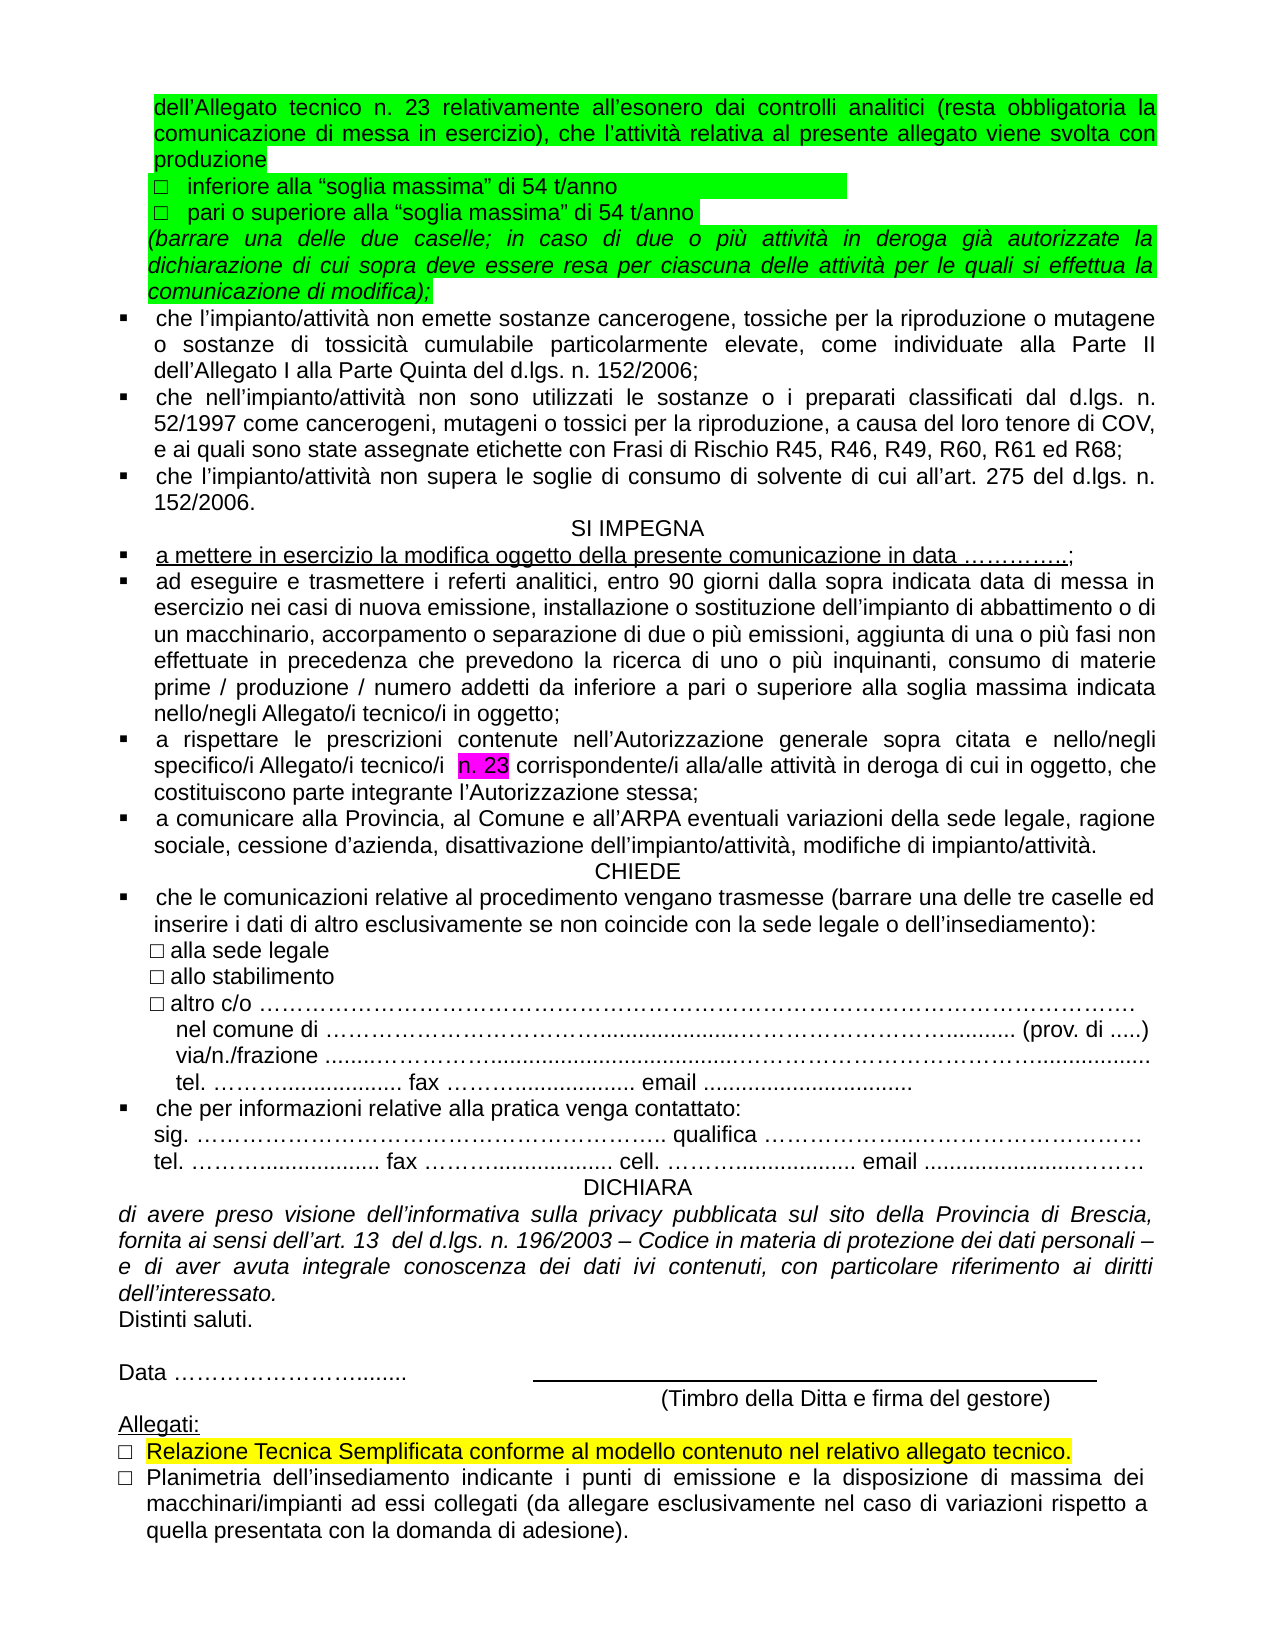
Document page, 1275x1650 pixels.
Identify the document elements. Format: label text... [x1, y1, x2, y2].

list che l’impianto/attività non emette sostanze cancerogene, tossiche per la riproduzione o mutagene o sostanze di tossicità cumulabile particolarmente elevate, come individuate alla Parte II dell’Allegato I alla Parte Quinta del d.lgs. n. 152/2006; [118, 304, 1157, 383]
list che l’impianto/attività non supera le soglie di consumo di solvente di cui all’art. 275 del d.lgs. n. 152/2006. [118, 463, 1157, 515]
list che le comunicazioni relative al procedimento vengano trasmesse (barrare una delle tre caselle ed inserire i dati di altro esclusivamente se non coincide con la sede legale o dell’insediamento): [118, 884, 1157, 937]
text □ alla sede legale [118, 937, 1157, 963]
list a mettere in esercizio la modifica oggetto della presente comunicazione in data …………..; [118, 542, 1157, 568]
list dell’Allegato tecnico n. 23 relativamente all’esonero dai controlli analitici (resta obbligatoria la comunicazione di messa in esercizio), che l’attività relativa al presente allegato viene svolta con produzione [118, 94, 1157, 173]
list che nell’impianto/attività non sono utilizzati le sostanze o i preparati classificati dal d.lgs. n. 52/1997 come cancerogeni, mutageni o tossici per la riproduzione, a causa del loro tenore di COV, e ai quali sono state assegnate etichette con Frasi di Rischio R45, R46, R49, R60, R61 ed R68; [118, 383, 1157, 463]
text via/n./frazione ........…………….......................................………………………………….................. [118, 1042, 1157, 1069]
text □ inferiore alla “soglia massima” di 54 t/anno [148, 173, 1157, 199]
text (Timbro della Ditta e firma del gestore) [118, 1385, 1157, 1411]
list ad eseguire e trasmettere i referti analitici, entro 90 giorni dalla sopra indicata data di messa in esercizio nei casi di nuova emissione, installazione o sostituzione dell’impianto di abbattimento o di un macchinario, accorpamento o separazione di due o più emissioni, aggiunta di una o più fasi non effettuate in precedenza che prevedono la ricerca di uno o più inquinanti, consumo di materie prime / produzione / numero addetti da inferiore a pari o superiore alla soglia massima indicata nello/negli Allegato/i tecnico/i in oggetto; [118, 568, 1157, 726]
text DICHIARA [118, 1174, 1157, 1201]
list a comunicare alla Provincia, al Comune e all’ARPA eventuali variazioni della sede legale, ragione sociale, cessione d’azienda, disattivazione dell’impianto/attività, modifiche di impianto/attività. [118, 805, 1157, 858]
text Distinti saluti. [118, 1306, 1157, 1332]
text Allegati: [118, 1411, 1157, 1438]
text nel comune di ………………………………......................………………………........... (prov. di .....) [118, 1016, 1157, 1042]
list che per informazioni relative alla pratica venga contattato: [118, 1095, 1157, 1121]
text □ pari o superiore alla “soglia massima” di 54 t/anno [148, 199, 1157, 225]
text □ allo stabilimento [118, 963, 1157, 990]
text sig. …………………………………………………….. qualifica ………………..………………………… [118, 1121, 1157, 1148]
text □ altro c/o ……………………………………………………………………………………………………. [118, 990, 1157, 1016]
list a rispettare le prescrizioni contenute nell’Autorizzazione generale sopra citata e nello/negli specifico/i Allegato/i tecnico/i n. 23 corrispondente/i alla/alle attività in deroga di cui in oggetto, che costituiscono parte integrante l’Autorizzazione stessa; [118, 726, 1157, 805]
text CHIEDE [118, 858, 1157, 884]
text di avere preso visione dell’informativa sulla privacy pubblicata sul sito della Provincia di Brescia, fornita ai sensi dell’art. 13 del d.lgs. n. 196/2003 – Codice in materia di protezione dei dati personali – e di aver avuta integrale conoscenza dei dati ivi contenuti, con particolare riferimento ai diritti dell’interessato. [118, 1201, 1157, 1306]
text tel. ………................... fax ………................... cell. ………................... email ........................……… [118, 1148, 1157, 1174]
text □ Relazione Tecnica Semplificata conforme al modello contenuto nel relativo allegato tecnico. [118, 1438, 1157, 1464]
text Data ……………………........ [118, 1359, 1157, 1385]
text tel. ………................... fax ………................... email ................................. [118, 1069, 1157, 1095]
text □ Planimetria dell’insediamento indicante i punti di emissione e la disposizione di massima dei macchinari/impianti ad essi collegati (da allegare esclusivamente nel caso di variazioni rispetto a quella presentata con la domanda di adesione). [118, 1464, 1157, 1543]
text SI IMPEGNA [118, 515, 1157, 542]
text (barrare una delle due caselle; in caso di due o più attività in deroga già autorizzate la dichiarazione di cui sopra deve essere resa per ciascuna delle attività per le quali si effettua la comunicazione di modifica); [148, 225, 1157, 304]
